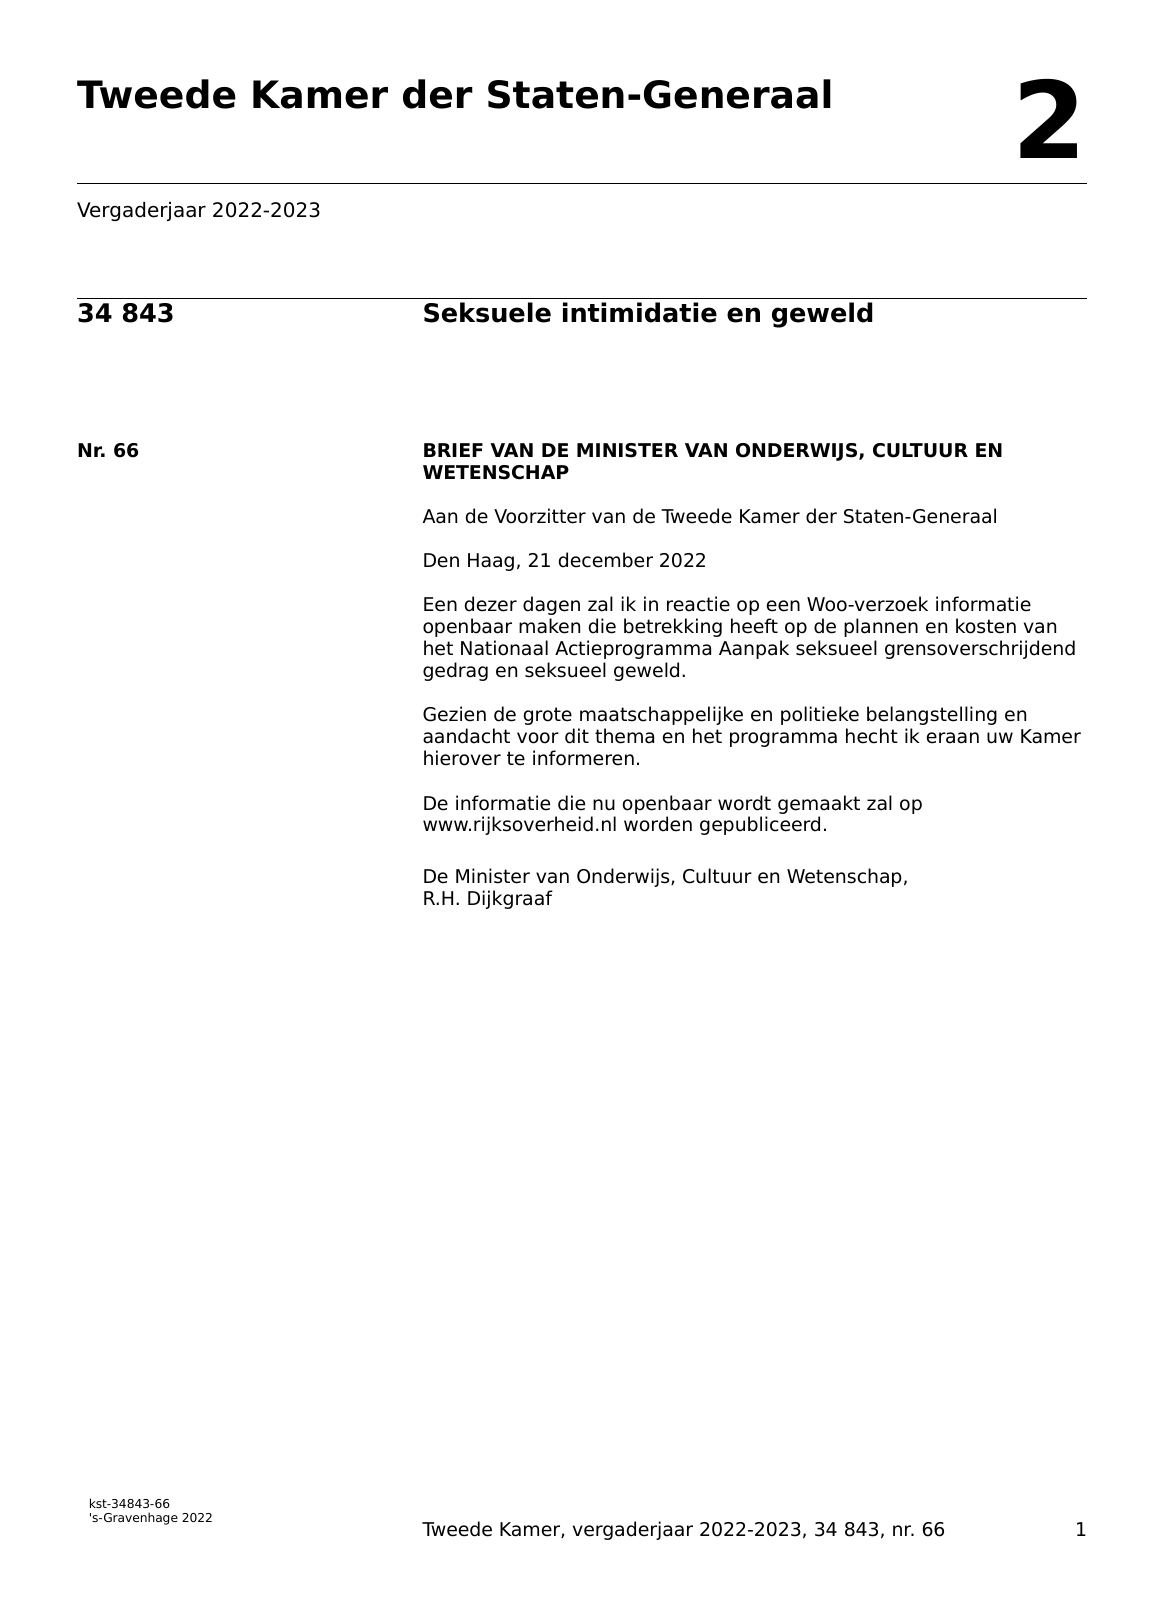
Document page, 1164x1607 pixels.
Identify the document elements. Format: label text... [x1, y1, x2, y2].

text kst-34843-66 [88, 1497, 323, 1511]
table_cell Vergaderjaar 2022-2023 [77, 184, 1087, 298]
text Gezien de grote maatschappelijke en politieke belangstelling en aandacht voor dit thema en het programma hecht ik eraan uw Kamer hierover te informeren. [422, 704, 1087, 770]
subtitle 34 843 Seksuele intimidatie en geweld [77, 299, 1087, 329]
text Aan de Voorzitter van de Tweede Kamer der Staten-Generaal [422, 506, 1087, 528]
text Een dezer dagen zal ik in reactie op een Woo-verzoek informatie openbaar maken die betrekking heeft op de plannen en kosten van het Nationaal Actieprogramma Aanpak seksueel grensoverschrijdend gedrag en seksueel geweld. [422, 594, 1087, 682]
subtitle Nr. 66 BRIEF VAN DE MINISTER VAN ONDERWIJS, CULTUUR EN WETENSCHAP [77, 440, 1087, 484]
text De informatie die nu openbaar wordt gemaakt zal op www.rijksoverheid.nl worden gepubliceerd. [422, 792, 1087, 836]
text Den Haag, 21 december 2022 [422, 550, 1087, 572]
table_header Tweede Kamer der Staten-Generaal [77, 59, 886, 183]
text 's-Gravenhage 2022 [88, 1511, 323, 1525]
table_header 2 [886, 59, 1087, 183]
text De Minister van Onderwijs, Cultuur en Wetenschap, R.H. Dijkgraaf [422, 866, 1087, 910]
